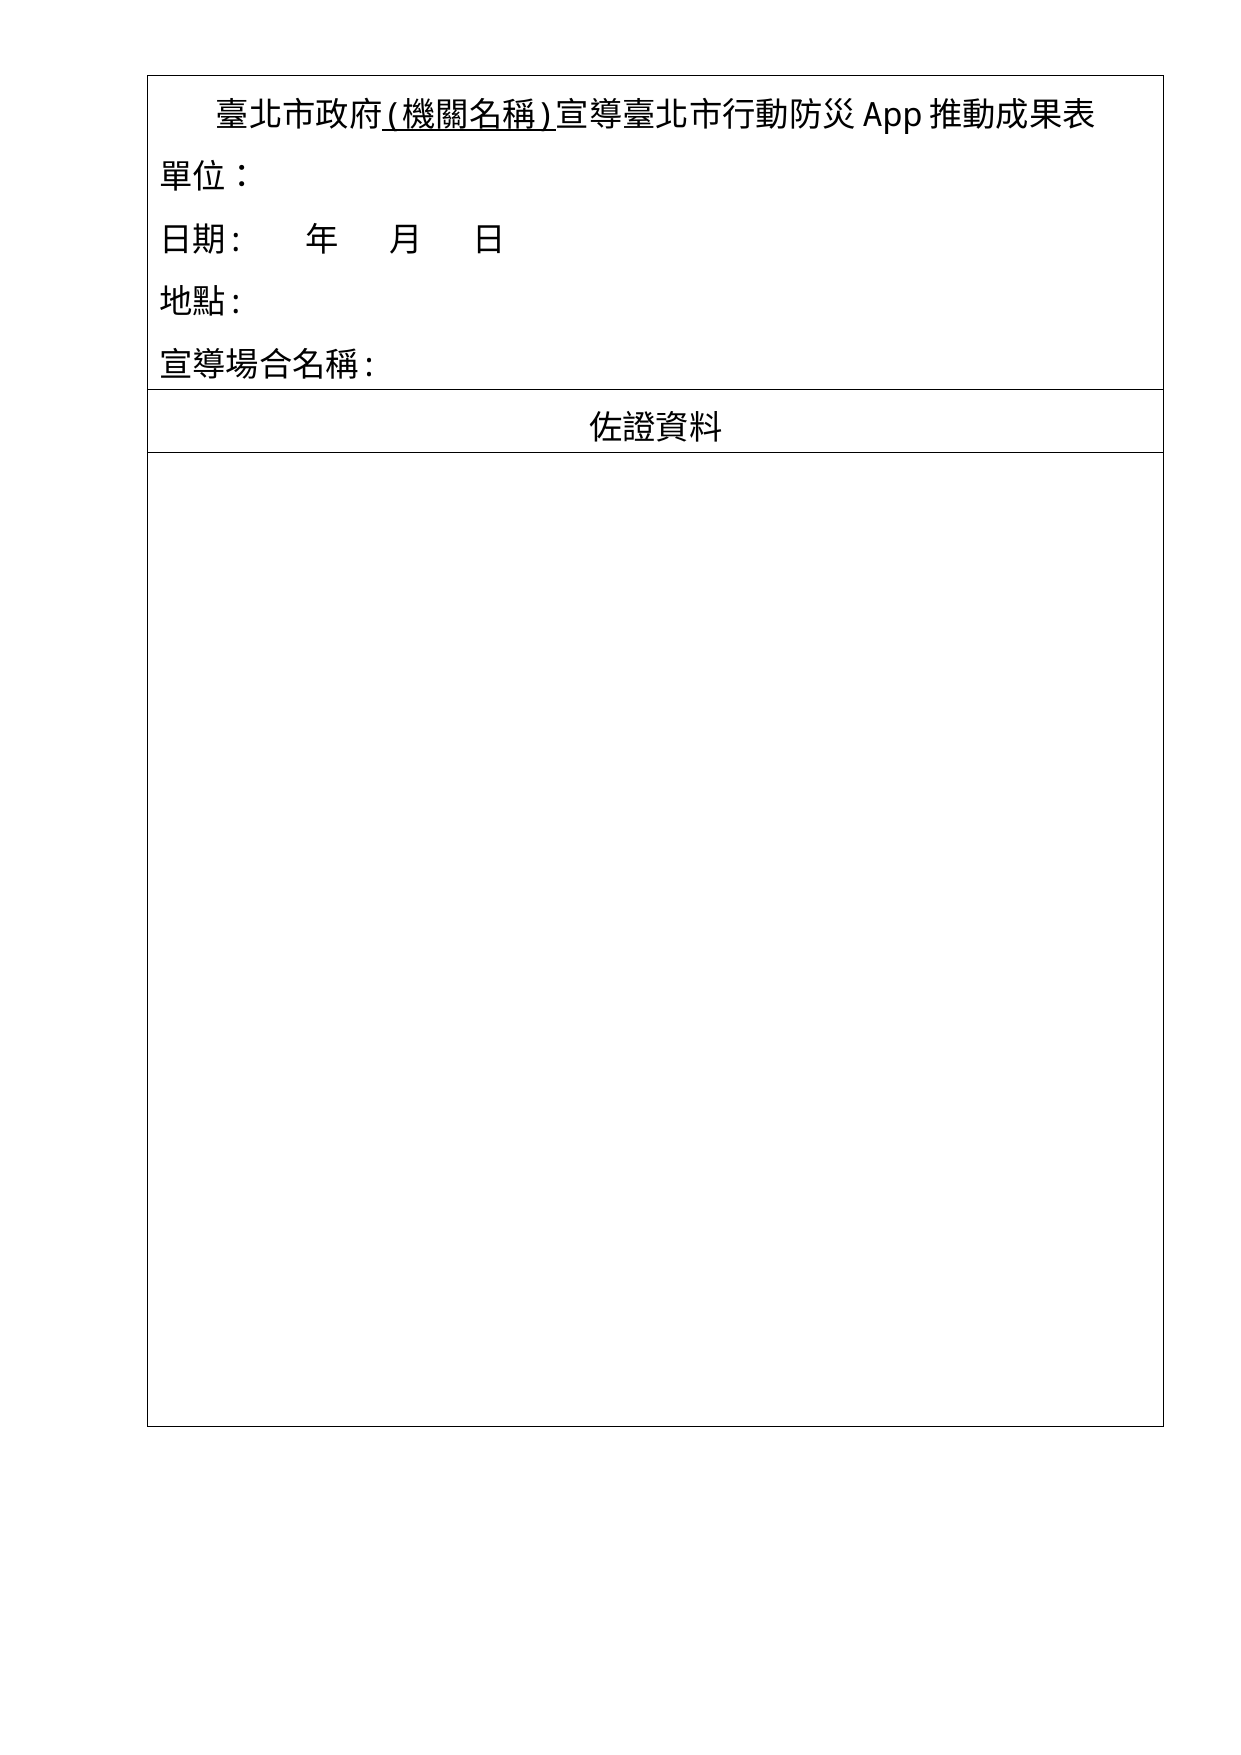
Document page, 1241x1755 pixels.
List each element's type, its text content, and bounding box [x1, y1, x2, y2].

table_cell 佐證資料 [148, 390, 1163, 452]
table_header 臺北市政府(機關名稱)宣導臺北市行動防災App推動成果表 單位： 日期: 年 月 日 地點: 宣導場合名稱: [148, 76, 1163, 388]
table_cell [148, 453, 1163, 1426]
